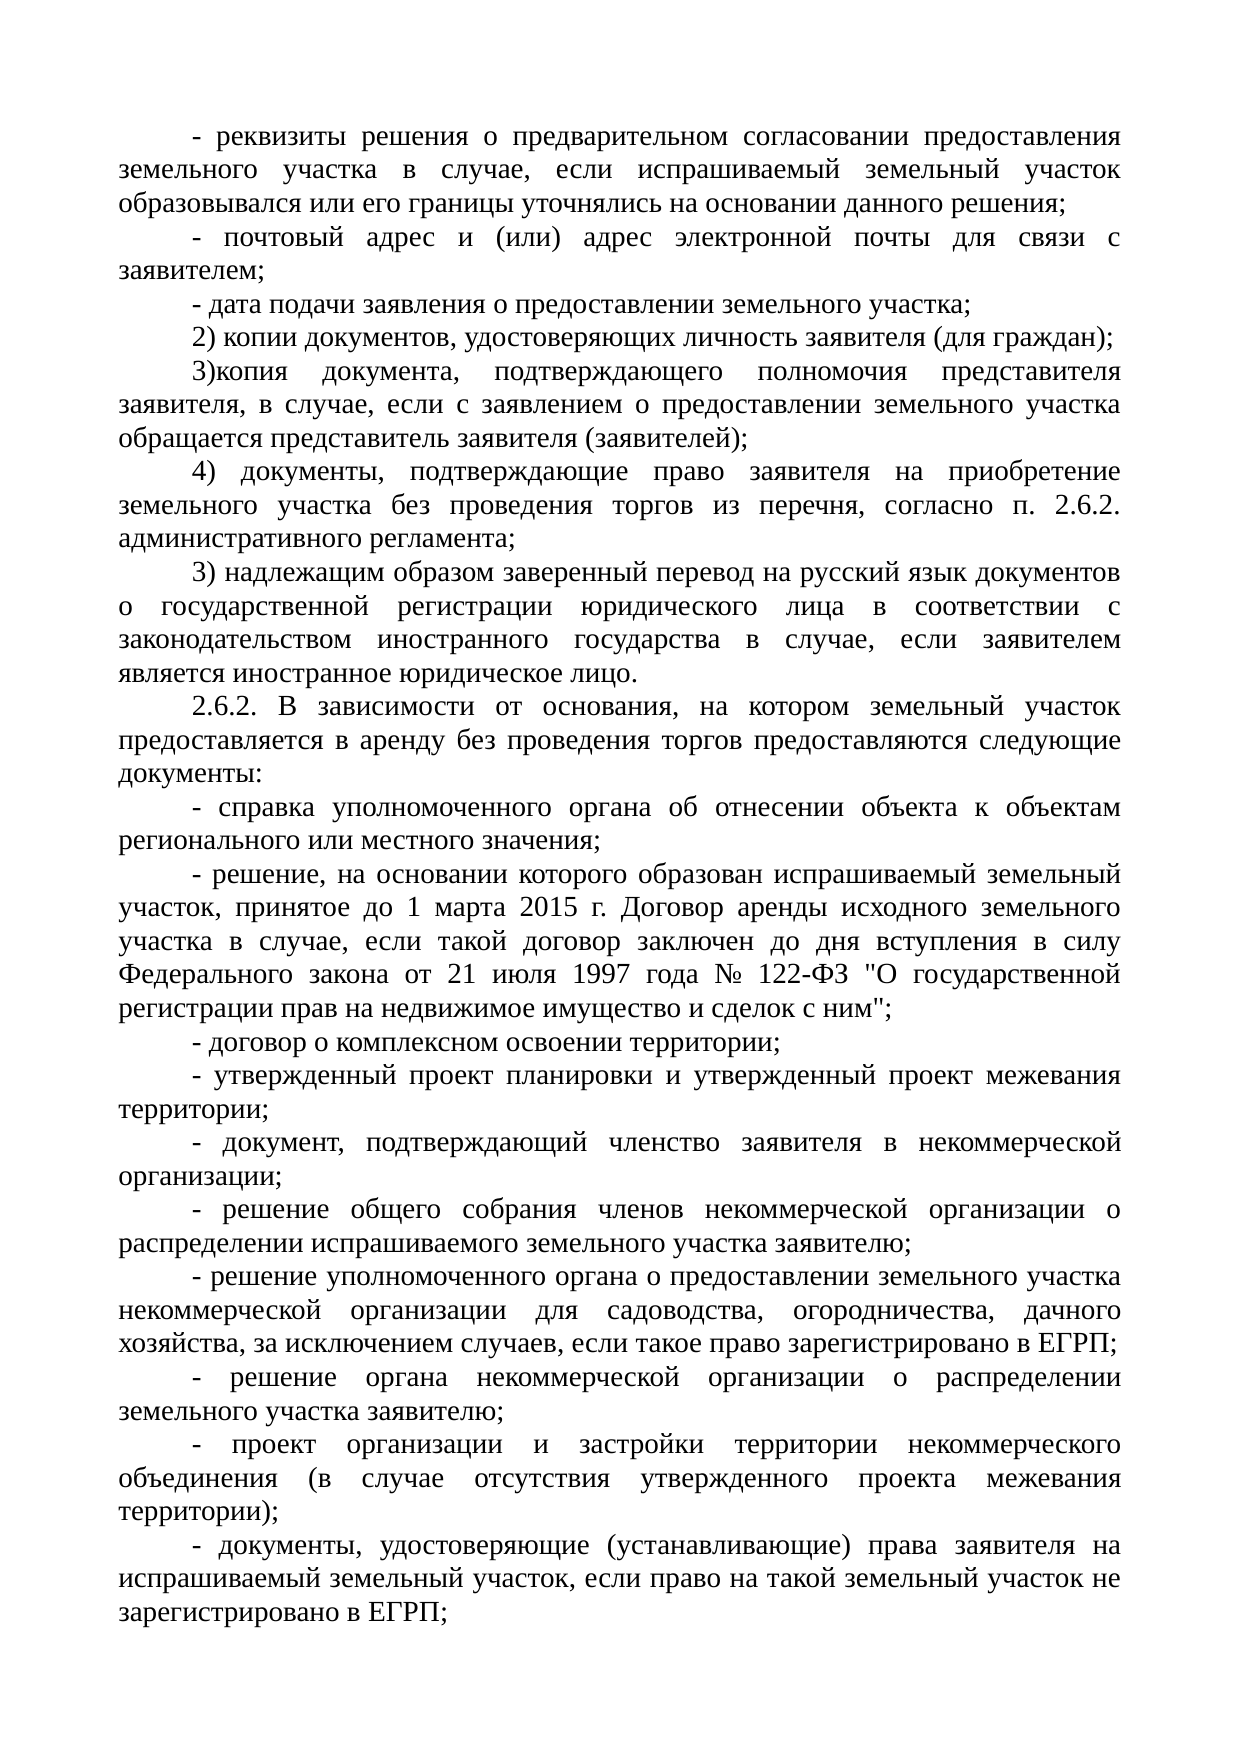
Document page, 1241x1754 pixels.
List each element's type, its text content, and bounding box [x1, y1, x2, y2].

text 3) надлежащим образом заверенный перевод на русский язык документов о государственной регистрации юридического лица в соответствии с законодательством иностранного государства в случае, если заявителем является иностранное юридическое лицо. [118, 554, 1122, 688]
text - договор о комплексном освоении территории; [118, 1024, 1122, 1057]
text - реквизиты решения о предварительном согласовании предоставления земельного участка в случае, если испрашиваемый земельный участок образовывался или его границы уточнялись на основании данного решения; [118, 118, 1122, 219]
text - справка уполномоченного органа об отнесении объекта к объектам регионального или местного значения; [118, 789, 1122, 856]
text - дата подачи заявления о предоставлении земельного участка; [118, 286, 1122, 319]
text - документ, подтверждающий членство заявителя в некоммерческой организации; [118, 1124, 1122, 1191]
text 3)копия документа, подтверждающего полномочия представителя заявителя, в случае, если с заявлением о предоставлении земельного участка обращается представитель заявителя (заявителей); [118, 353, 1122, 453]
text - утвержденный проект планировки и утвержденный проект межевания территории; [118, 1057, 1122, 1124]
text - проект организации и застройки территории некоммерческого объединения (в случае отсутствия утвержденного проекта межевания территории); [118, 1426, 1122, 1527]
text - решение, на основании которого образован испрашиваемый земельный участок, принятое до 1 марта 2015 г. Договор аренды исходного земельного участка в случае, если такой договор заключен до дня вступления в силу Федерального закона от 21 июля 1997 года № 122-ФЗ "О государственной регистрации прав на недвижимое имущество и сделок с ним"; [118, 856, 1122, 1024]
text - почтовый адрес и (или) адрес электронной почты для связи с заявителем; [118, 219, 1122, 286]
text 2) копии документов, удостоверяющих личность заявителя (для граждан); [118, 319, 1122, 353]
text - решение уполномоченного органа о предоставлении земельного участка некоммерческой организации для садоводства, огородничества, дачного хозяйства, за исключением случаев, если такое право зарегистрировано в ЕГРП; [118, 1258, 1122, 1359]
text - решение органа некоммерческой организации о распределении земельного участка заявителю; [118, 1359, 1122, 1426]
text 4) документы, подтверждающие право заявителя на приобретение земельного участка без проведения торгов из перечня, согласно п. 2.6.2. административного регламента; [118, 453, 1122, 554]
text - решение общего собрания членов некоммерческой организации о распределении испрашиваемого земельного участка заявителю; [118, 1191, 1122, 1258]
text 2.6.2. В зависимости от основания, на котором земельный участок предоставляется в аренду без проведения торгов предоставляются следующие документы: [118, 688, 1122, 789]
text - документы, удостоверяющие (устанавливающие) права заявителя на испрашиваемый земельный участок, если право на такой земельный участок не зарегистрировано в ЕГРП; [118, 1527, 1122, 1627]
